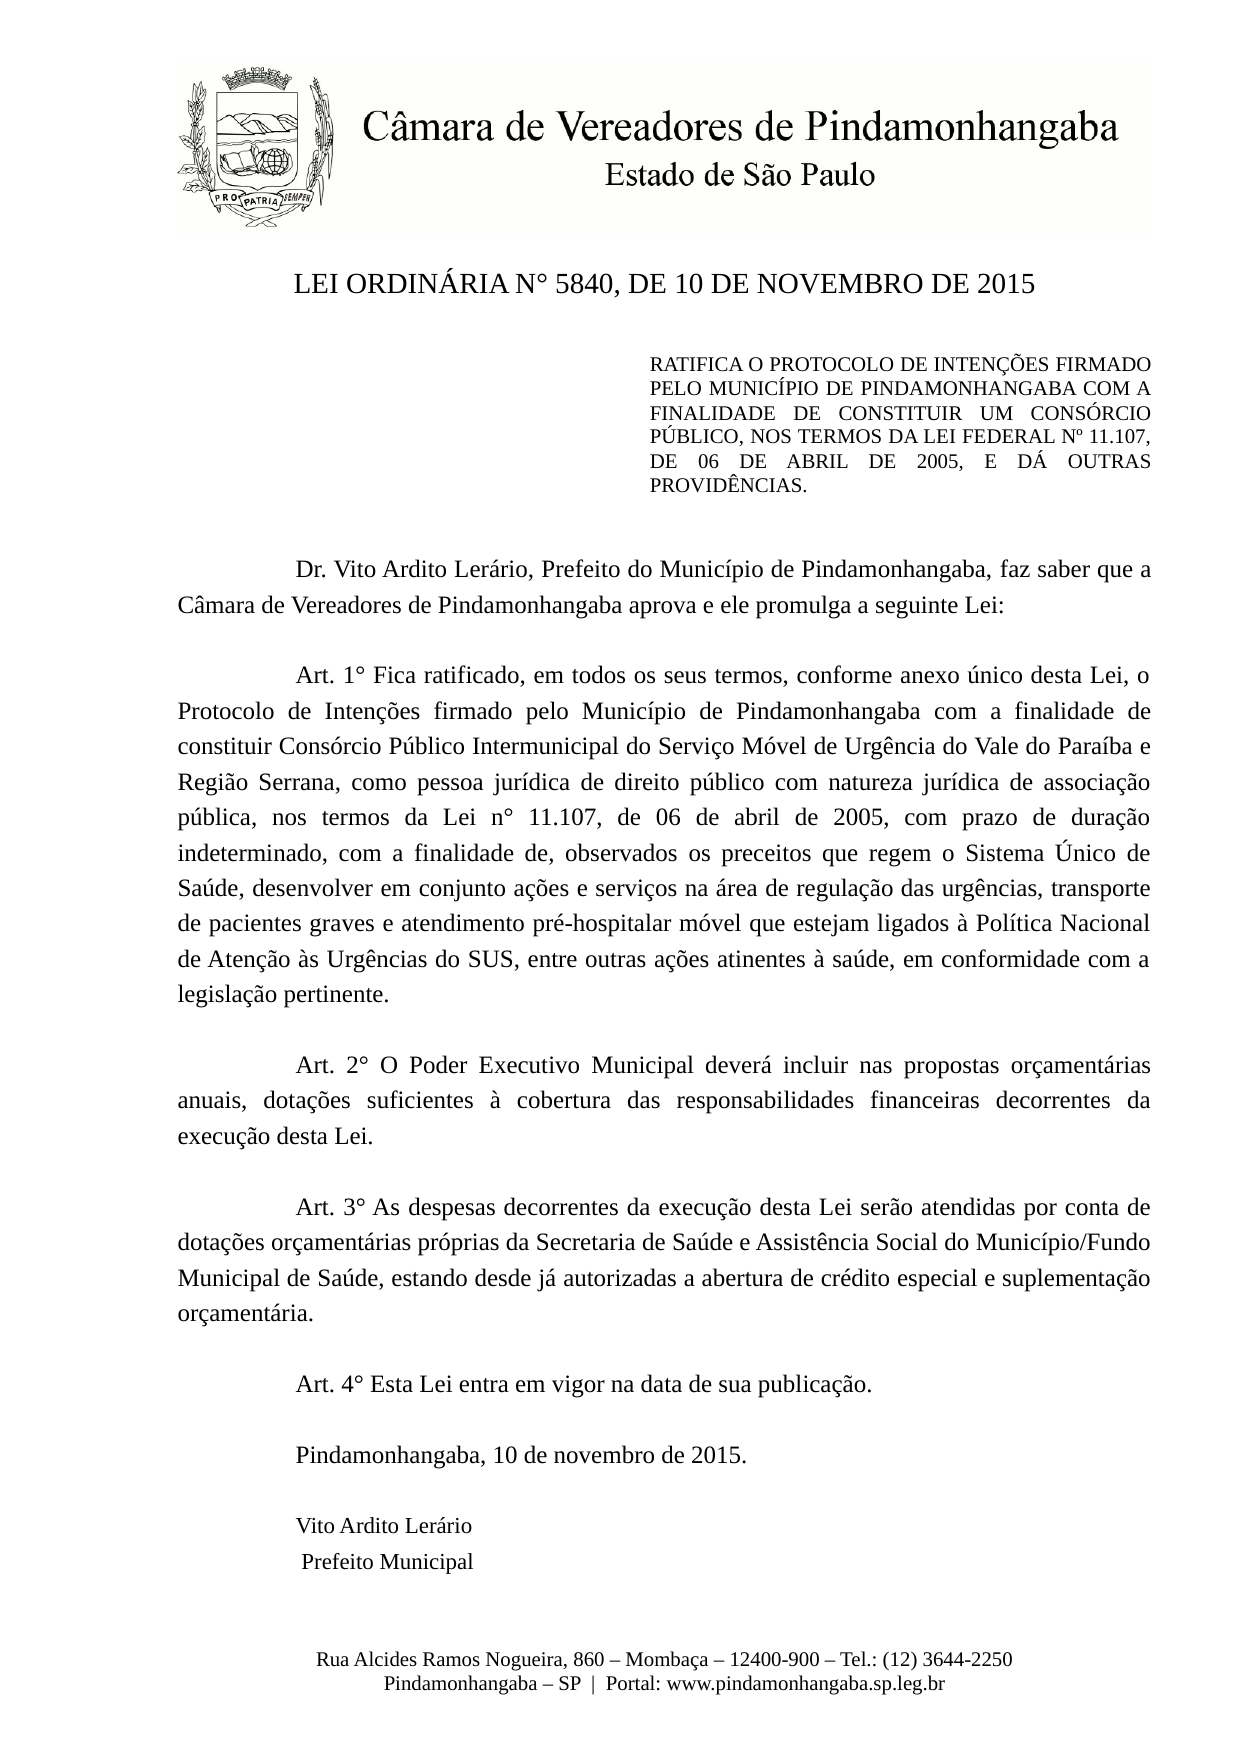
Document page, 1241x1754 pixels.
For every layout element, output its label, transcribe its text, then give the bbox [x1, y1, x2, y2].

text Vito Ardito Lerário [177, 1506, 1152, 1541]
text Prefeito Municipal [177, 1541, 1152, 1576]
text Art. 2° O Poder Executivo Municipal deverá incluir nas propostas orçamentárias anuais, dotações suficientes à cobertura das responsabilidades financeiras decorrentes da execução desta Lei. [177, 1045, 1152, 1151]
picture [177, 59, 1152, 236]
text Pindamonhangaba, 10 de novembro de 2015. [177, 1435, 1152, 1470]
text Art. 3° As despesas decorrentes da execução desta Lei serão atendidas por conta de dotações orçamentárias próprias da Secretaria de Saúde e Assistência Social do Município/Fundo Municipal de Saúde, estando desde já autorizadas a abertura de crédito especial e suplementação orçamentária. [177, 1187, 1152, 1328]
text Dr. Vito Ardito Lerário, Prefeito do Município de Pindamonhangaba, faz saber que a Câmara de Vereadores de Pindamonhangaba aprova e ele promulga a seguinte Lei: [177, 549, 1152, 620]
text Art. 1° Fica ratificado, em todos os seus termos, conforme anexo único desta Lei, o Protocolo de Intenções firmado pelo Município de Pindamonhangaba com a finalidade de constituir Consórcio Público Intermunicipal do Serviço Móvel de Urgência do Vale do Paraíba e Região Serrana, como pessoa jurídica de direito público com natureza jurídica de associação pública, nos termos da Lei n° 11.107, de 06 de abril de 2005, com prazo de duração indeterminado, com a finalidade de, observados os preceitos que regem o Sistema Único de Saúde, desenvolver em conjunto ações e serviços na área de regulação das urgências, transporte de pacientes graves e atendimento pré-hospitalar móvel que estejam ligados à Política Nacional de Atenção às Urgências do SUS, entre outras ações atinentes à saúde, em conformidade com a legislação pertinente. [177, 656, 1152, 1010]
text LEI ORDINÁRIA N° 5840, de 10 de novembro de 2015 [177, 266, 1152, 299]
text RATIFICA O PROTOCOLO DE INTENÇÕES FIRMADO PELO MUNICÍPIO DE PINDAMONHANGABA COM A FINALIDADE DE CONSTITUIR UM CONSÓRCIO PÚBLICO, NOS TERMOS DA LEI FEDERAL Nº 11.107, DE 06 DE ABRIL DE 2005, E DÁ OUTRAS PROVIDÊNCIAS. [649, 352, 1152, 497]
text Art. 4° Esta Lei entra em vigor na data de sua publicação. [177, 1364, 1152, 1399]
